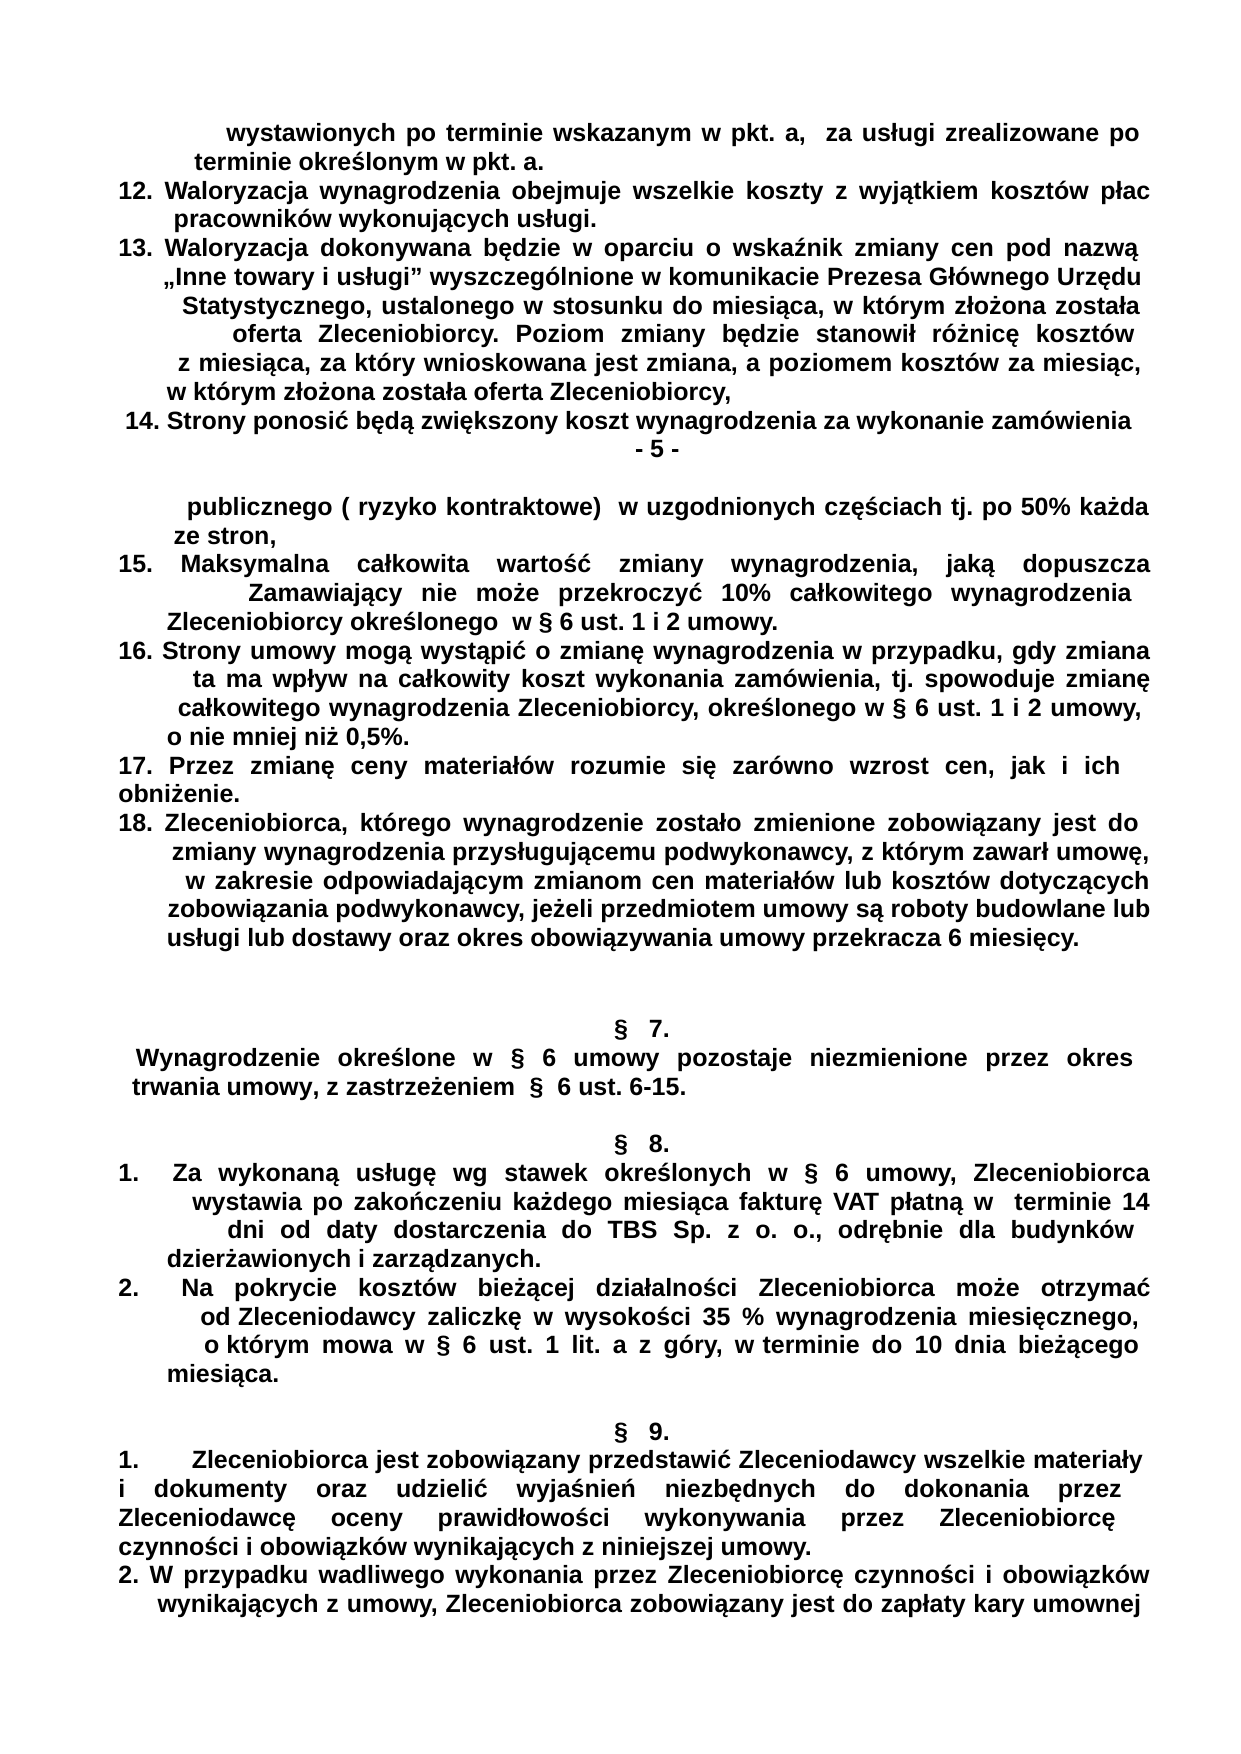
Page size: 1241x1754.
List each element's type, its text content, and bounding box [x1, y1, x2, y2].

text 14. Strony ponosić będą zwiększony koszt wynagrodzenia za wykonanie zamówienia [118, 406, 1152, 434]
text 2. Na pokrycie kosztów bieżącej działalności Zleceniobiorca może otrzymać od Zleceniodawcy zaliczkę w wysokości 35 % wynagrodzenia miesięcznego, o którym mowa w § 6 ust. 1 lit. a z góry, w terminie do 10 dnia bieżącego miesiąca. [118, 1273, 1152, 1388]
text 2. W przypadku wadliwego wykonania przez Zleceniobiorcę czynności i obowiązków wynikających z umowy, Zleceniobiorca zobowiązany jest do zapłaty kary umownej [118, 1560, 1152, 1618]
text 12. Waloryzacja wynagrodzenia obejmuje wszelkie koszty z wyjątkiem kosztów płac pracowników wykonujących usługi. [118, 176, 1152, 233]
text 17. Przez zmianę ceny materiałów rozumie się zarówno wzrost cen, jak i ich obniżenie. [118, 751, 1122, 808]
text 16. Strony umowy mogą wystąpić o zmianę wynagrodzenia w przypadku, gdy zmiana ta ma wpływ na całkowity koszt wykonania zamówienia, tj. spowoduje zmianę całkowitego wynagrodzenia Zleceniobiorcy, określonego w § 6 ust. 1 i 2 umowy, o nie mniej niż 0,5%. [118, 636, 1152, 751]
text publicznego ( ryzyko kontraktowe) w uzgodnionych częściach tj. po 50% każda ze stron, [118, 463, 1152, 549]
text § 8. [118, 1129, 1152, 1158]
text - 5 - [162, 434, 1152, 463]
text § 9. [118, 1417, 1152, 1445]
text 18. Zleceniobiorca, którego wynagrodzenie zostało zmienione zobowiązany jest do zmiany wynagrodzenia przysługującemu podwykonawcy, z którym zawarł umowę, w zakresie odpowiadającym zmianom cen materiałów lub kosztów dotyczących zobowiązania podwykonawcy, jeżeli przedmiotem umowy są roboty budowlane lub usługi lub dostawy oraz okres obowiązywania umowy przekracza 6 miesięcy. [118, 808, 1152, 952]
text 1. Za wykonaną usługę wg stawek określonych w § 6 umowy, Zleceniobiorca wystawia po zakończeniu każdego miesiąca fakturę VAT płatną w terminie 14 dni od daty dostarczenia do TBS Sp. z o. o., odrębnie dla budynków dzierżawionych i zarządzanych. [118, 1158, 1152, 1273]
text wystawionych po terminie wskazanym w pkt. a, za usługi zrealizowane po terminie określonym w pkt. a. [118, 118, 1152, 176]
text 15. Maksymalna całkowita wartość zmiany wynagrodzenia, jaką dopuszcza Zamawiający nie może przekroczyć 10% całkowitego wynagrodzenia Zleceniobiorcy określonego w § 6 ust. 1 i 2 umowy. [118, 549, 1152, 636]
text Wynagrodzenie określone w § 6 umowy pozostaje niezmienione przez okres trwania umowy, z zastrzeżeniem § 6 ust. 6-15. [118, 1043, 1152, 1100]
list Zleceniobiorca jest zobowiązany przedstawić Zleceniodawcy wszelkie materiały i dokumenty oraz udzielić wyjaśnień niezbędnych do dokonania przez Zleceniodawcę oceny prawidłowości wykonywania przez Zleceniobiorcę czynności i obowiązków wynikających z niniejszej umowy. [118, 1445, 1152, 1560]
text 13. Waloryzacja dokonywana będzie w oparciu o wskaźnik zmiany cen pod nazwą „Inne towary i usługi” wyszczególnione w komunikacie Prezesa Głównego Urzędu Statystycznego, ustalonego w stosunku do miesiąca, w którym złożona została oferta Zleceniobiorcy. Poziom zmiany będzie stanowił różnicę kosztów z miesiąca, za który wnioskowana jest zmiana, a poziomem kosztów za miesiąc, w którym złożona została oferta Zleceniobiorcy, [118, 233, 1152, 406]
text § 7. [118, 1014, 1152, 1043]
